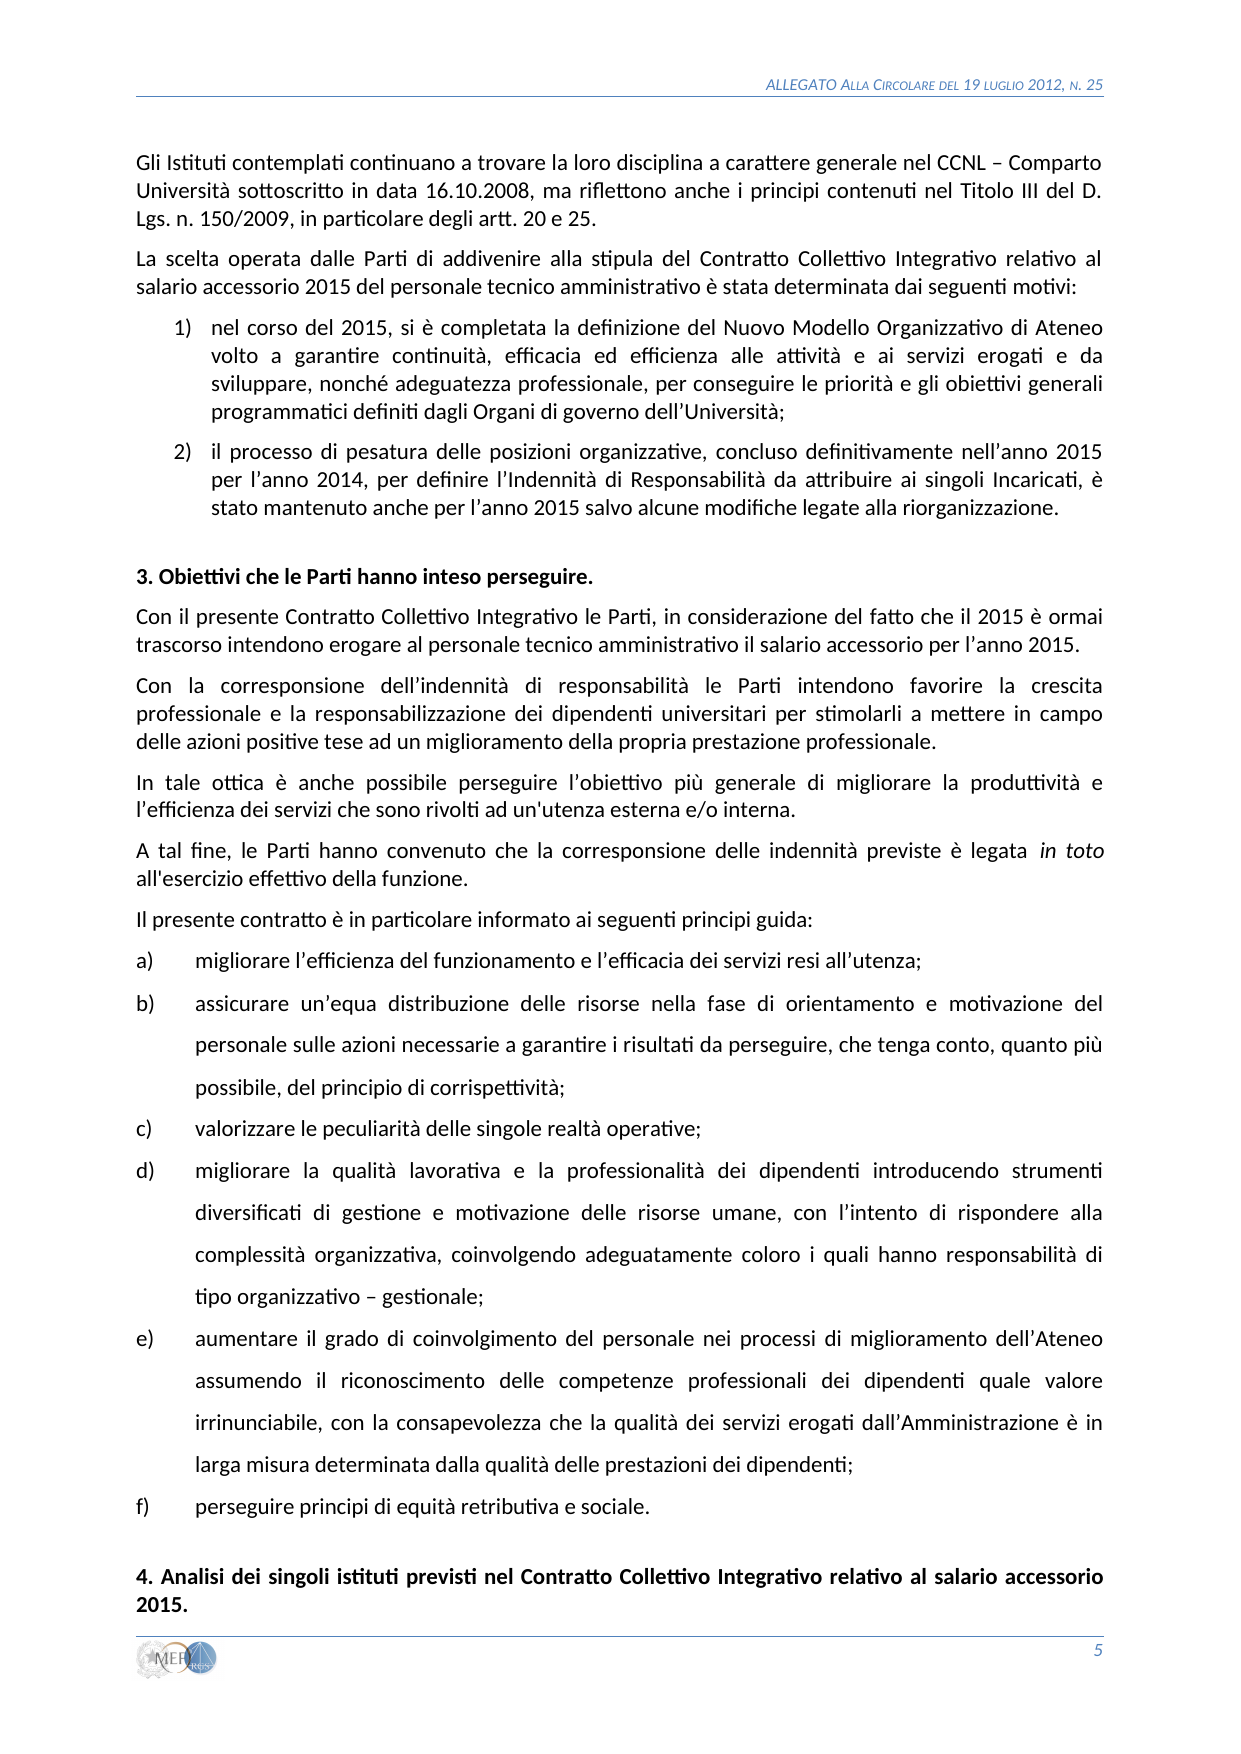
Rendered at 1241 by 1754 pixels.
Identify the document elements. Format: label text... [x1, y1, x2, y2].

list valorizzare le peculiarità delle singole realtà operative; [136, 1114, 1104, 1143]
text La scelta operata dalle Parti di addivenire alla stipula del Contratto Collettivo Integrativo relativo al salario accessorio 2015 del personale tecnico amministrativo è stata determinata dai seguenti motivi: [136, 244, 1104, 300]
text Con il presente Contratto Collettivo Integrativo le Parti, in considerazione del fatto che il 2015 è ormai trascorso intendono erogare al personale tecnico amministrativo il salario accessorio per l’anno 2015. [136, 602, 1104, 658]
text A tal fine, le Parti hanno convenuto che la corresponsione delle indennità previste è legata in toto all'esercizio effettivo della funzione. [136, 836, 1104, 892]
list aumentare il grado di coinvolgimento del personale nei processi di miglioramento dell’Ateneo assumendo il riconoscimento delle competenze professionali dei dipendenti quale valore irrinunciabile, con la consapevolezza che la qualità dei servizi erogati dall’Amministrazione è in larga misura determinata dalla qualità delle prestazioni dei dipendenti; [136, 1324, 1104, 1478]
list migliorare la qualità lavorativa e la professionalità dei dipendenti introducendo strumenti diversificati di gestione e motivazione delle risorse umane, con l’intento di rispondere alla complessità organizzativa, coinvolgendo adeguatamente coloro i quali hanno responsabilità di tipo organizzativo – gestionale; [136, 1157, 1104, 1311]
text Il presente contratto è in particolare informato ai seguenti principi guida: [136, 905, 1104, 933]
list il processo di pesatura delle posizioni organizzative, concluso definitivamente nell’anno 2015 per l’anno 2014, per definire l’Indennità di Responsabilità da attribuire ai singoli Incaricati, è stato mantenuto anche per l’anno 2015 salvo alcune modifiche legate alla riorganizzazione. [173, 437, 1104, 521]
list assicurare un’equa distribuzione delle risorse nella fase di orientamento e motivazione del personale sulle azioni necessarie a garantire i risultati da perseguire, che tenga conto, quanto più possibile, del principio di corrispettività; [136, 989, 1104, 1101]
list perseguire principi di equità retributiva e sociale. [136, 1492, 1104, 1520]
text 3. Obiettivi che le Parti hanno inteso perseguire. [136, 562, 1104, 590]
text In tale ottica è anche possibile perseguire l’obiettivo più generale di migliorare la produttività e l’efficienza dei servizi che sono rivolti ad un'utenza esterna e/o interna. [136, 768, 1104, 824]
text 4. Analisi dei singoli istituti previsti nel Contratto Collettivo Integrativo relativo al salario accessorio 2015. [136, 1562, 1104, 1618]
text Con la corresponsione dell’indennità di responsabilità le Parti intendono favorire la crescita professionale e la responsabilizzazione dei dipendenti universitari per stimolarli a mettere in campo delle azioni positive tese ad un miglioramento della propria prestazione professionale. [136, 671, 1104, 755]
list nel corso del 2015, si è completata la definizione del Nuovo Modello Organizzativo di Ateneo volto a garantire continuità, efficacia ed efficienza alle attività e ai servizi erogati e da sviluppare, nonché adeguatezza professionale, per conseguire le priorità e gli obiettivi generali programmatici definiti dagli Organi di governo dell’Università; [173, 313, 1104, 425]
list migliorare l’efficienza del funzionamento e l’efficacia dei servizi resi all’utenza; [136, 947, 1104, 975]
text Gli Istituti contemplati continuano a trovare la loro disciplina a carattere generale nel CCNL – Comparto Università sottoscritto in data 16.10.2008, ma riflettono anche i principi contenuti nel Titolo III del D. Lgs. n. 150/2009, in particolare degli artt. 20 e 25. [136, 148, 1104, 232]
